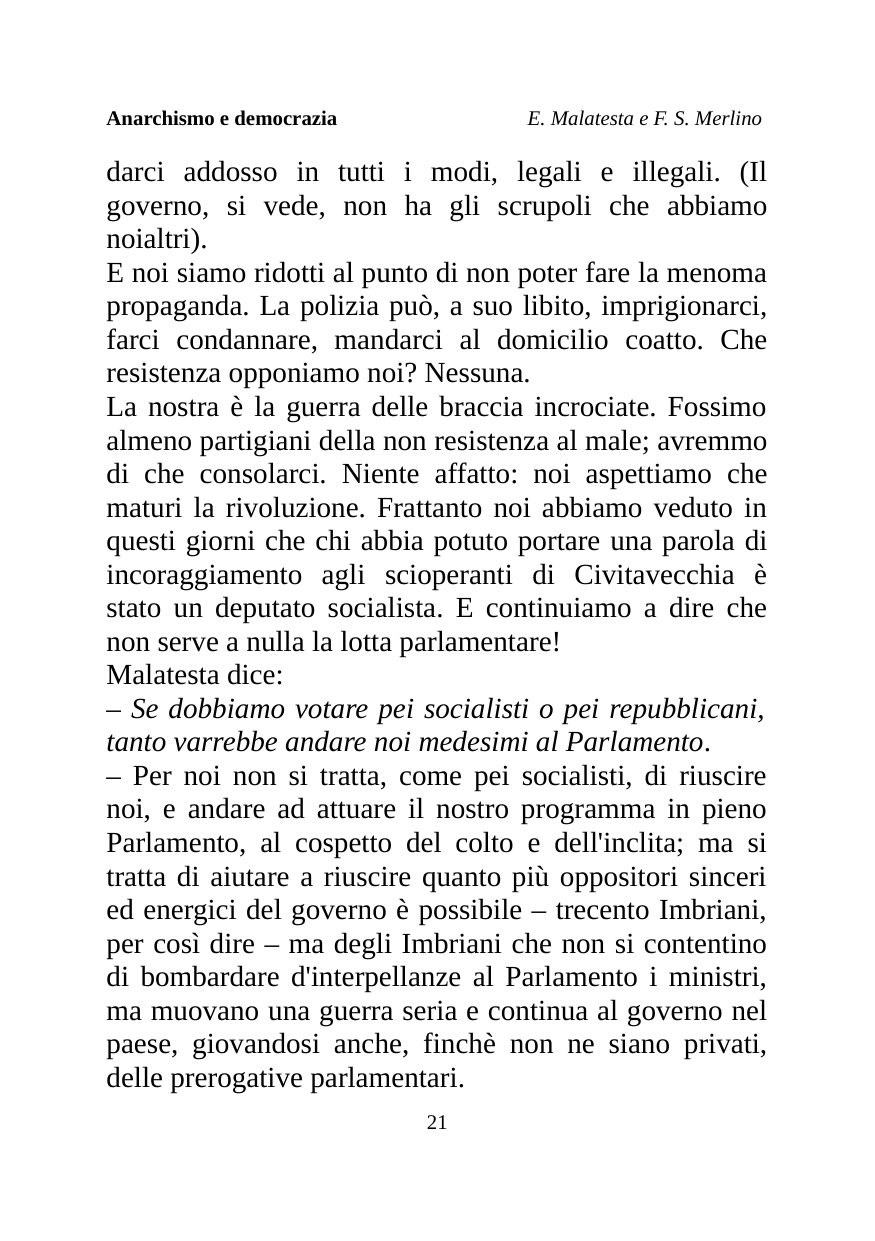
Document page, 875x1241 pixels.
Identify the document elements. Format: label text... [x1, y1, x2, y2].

text E noi siamo ridotti al punto di non poter fare la menoma propaganda. La polizia può, a suo libito, imprigionarci, farci condannare, mandarci al domicilio coatto. Che resistenza opponiamo noi? Nessuna. [106, 255, 768, 389]
text – Se dobbiamo votare pei socialisti o pei repubblicani, tanto varrebbe andare noi medesimi al Parlamento. [106, 691, 768, 758]
text La nostra è la guerra delle braccia incrociate. Fossimo almeno partigiani della non resistenza al male; avremmo di che consolarci. Niente affatto: noi aspettiamo che maturi la rivoluzione. Frattanto noi abbiamo veduto in questi giorni che chi abbia potuto portare una parola di incoraggiamento agli scioperanti di Civitavecchia è stato un deputato socialista. E continuiamo a dire che non serve a nulla la lotta parlamentare! [106, 389, 768, 657]
text – Per noi non si tratta, come pei socialisti, di riuscire noi, e andare ad attuare il nostro programma in pieno Parlamento, al cospetto del colto e dell'inclita; ma si tratta di aiutare a riuscire quanto più oppositori sinceri ed energici del governo è possibile – trecento Imbriani, per così dire – ma degli Imbriani che non si contentino di bombardare d'interpellanze al Parlamento i ministri, ma muovano una guerra seria e continua al governo nel paese, giovandosi anche, finchè non ne siano privati, delle prerogative parlamentari. [106, 758, 768, 1093]
text Malatesta dice: [106, 657, 768, 691]
text darci addosso in tutti i modi, legali e illegali. (Il governo, si vede, non ha gli scrupoli che abbiamo noialtri). [106, 154, 768, 255]
